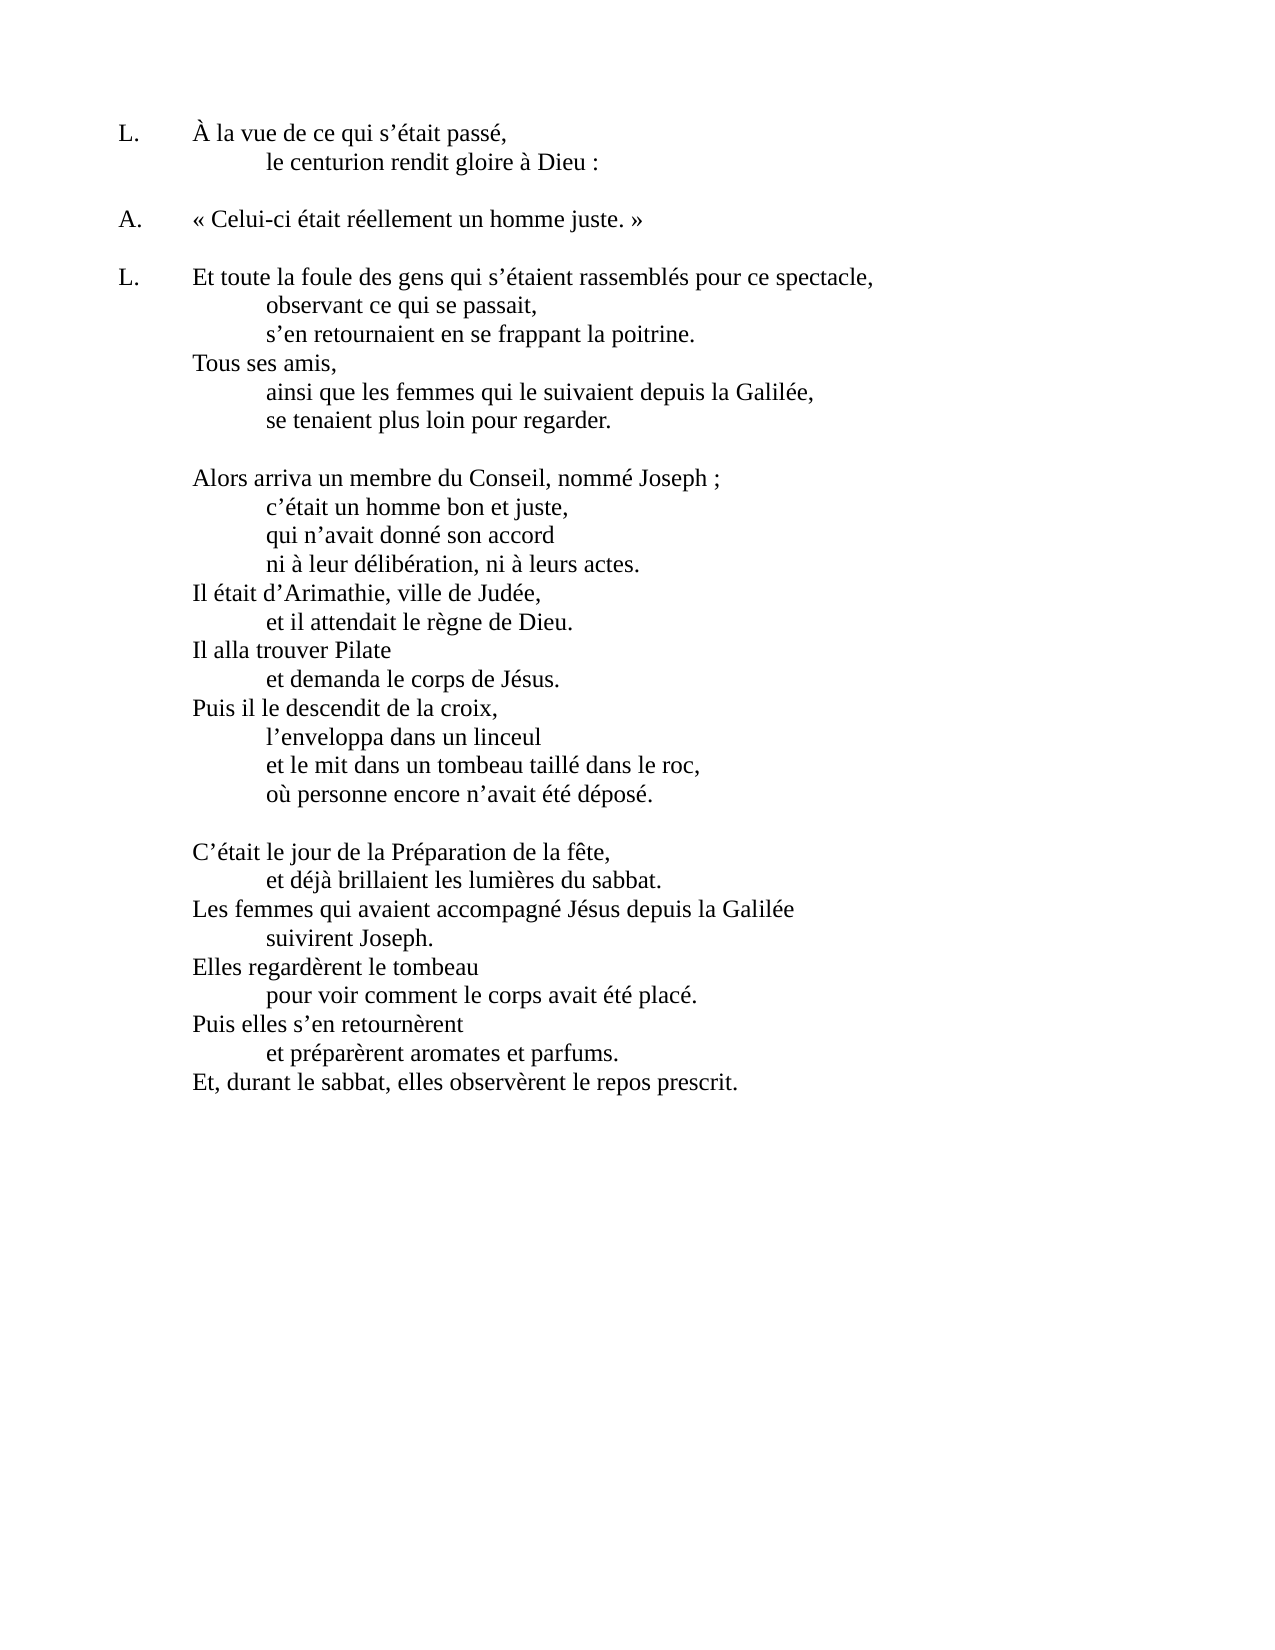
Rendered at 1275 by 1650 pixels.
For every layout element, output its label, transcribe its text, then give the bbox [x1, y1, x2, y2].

text c’était un homme bon et juste, [118, 492, 1157, 521]
text Il alla trouver Pilate [118, 636, 1157, 664]
text Il était d’Arimathie, ville de Judée, [118, 578, 1157, 607]
text l’enveloppa dans un linceul [118, 722, 1157, 751]
text s’en retournaient en se frappant la poitrine. [118, 319, 1157, 348]
text observant ce qui se passait, [118, 291, 1157, 319]
text Alors arriva un membre du Conseil, nommé Joseph ; [118, 463, 1157, 492]
text C’était le jour de la Préparation de la fête, [118, 837, 1157, 866]
text pour voir comment le corps avait été placé. [118, 981, 1157, 1009]
text et il attendait le règne de Dieu. [118, 607, 1157, 636]
text qui n’avait donné son accord [118, 521, 1157, 549]
text et déjà brillaient les lumières du sabbat. [118, 866, 1157, 894]
text Puis il le descendit de la croix, [118, 693, 1157, 722]
text suivirent Joseph. [118, 923, 1157, 952]
text ni à leur délibération, ni à leurs actes. [118, 549, 1157, 578]
text où personne encore n’avait été déposé. [118, 779, 1157, 808]
text Les femmes qui avaient accompagné Jésus depuis la Galilée [118, 894, 1157, 923]
text et préparèrent aromates et parfums. [118, 1038, 1157, 1067]
text L. Et toute la foule des gens qui s’étaient rassemblés pour ce spectacle, [118, 262, 1157, 291]
text L. À la vue de ce qui s’était passé, [118, 118, 1157, 147]
text ainsi que les femmes qui le suivaient depuis la Galilée, [118, 377, 1157, 406]
text A. « Celui-ci était réellement un homme juste. » [118, 204, 1157, 233]
text le centurion rendit gloire à Dieu : [118, 147, 1157, 176]
text Tous ses amis, [118, 348, 1157, 377]
text et le mit dans un tombeau taillé dans le roc, [118, 751, 1157, 779]
text Et, durant le sabbat, elles observèrent le repos prescrit. [118, 1067, 1157, 1096]
text Elles regardèrent le tombeau [118, 952, 1157, 981]
text se tenaient plus loin pour regarder. [118, 406, 1157, 434]
text Puis elles s’en retournèrent [118, 1009, 1157, 1038]
text et demanda le corps de Jésus. [118, 664, 1157, 693]
